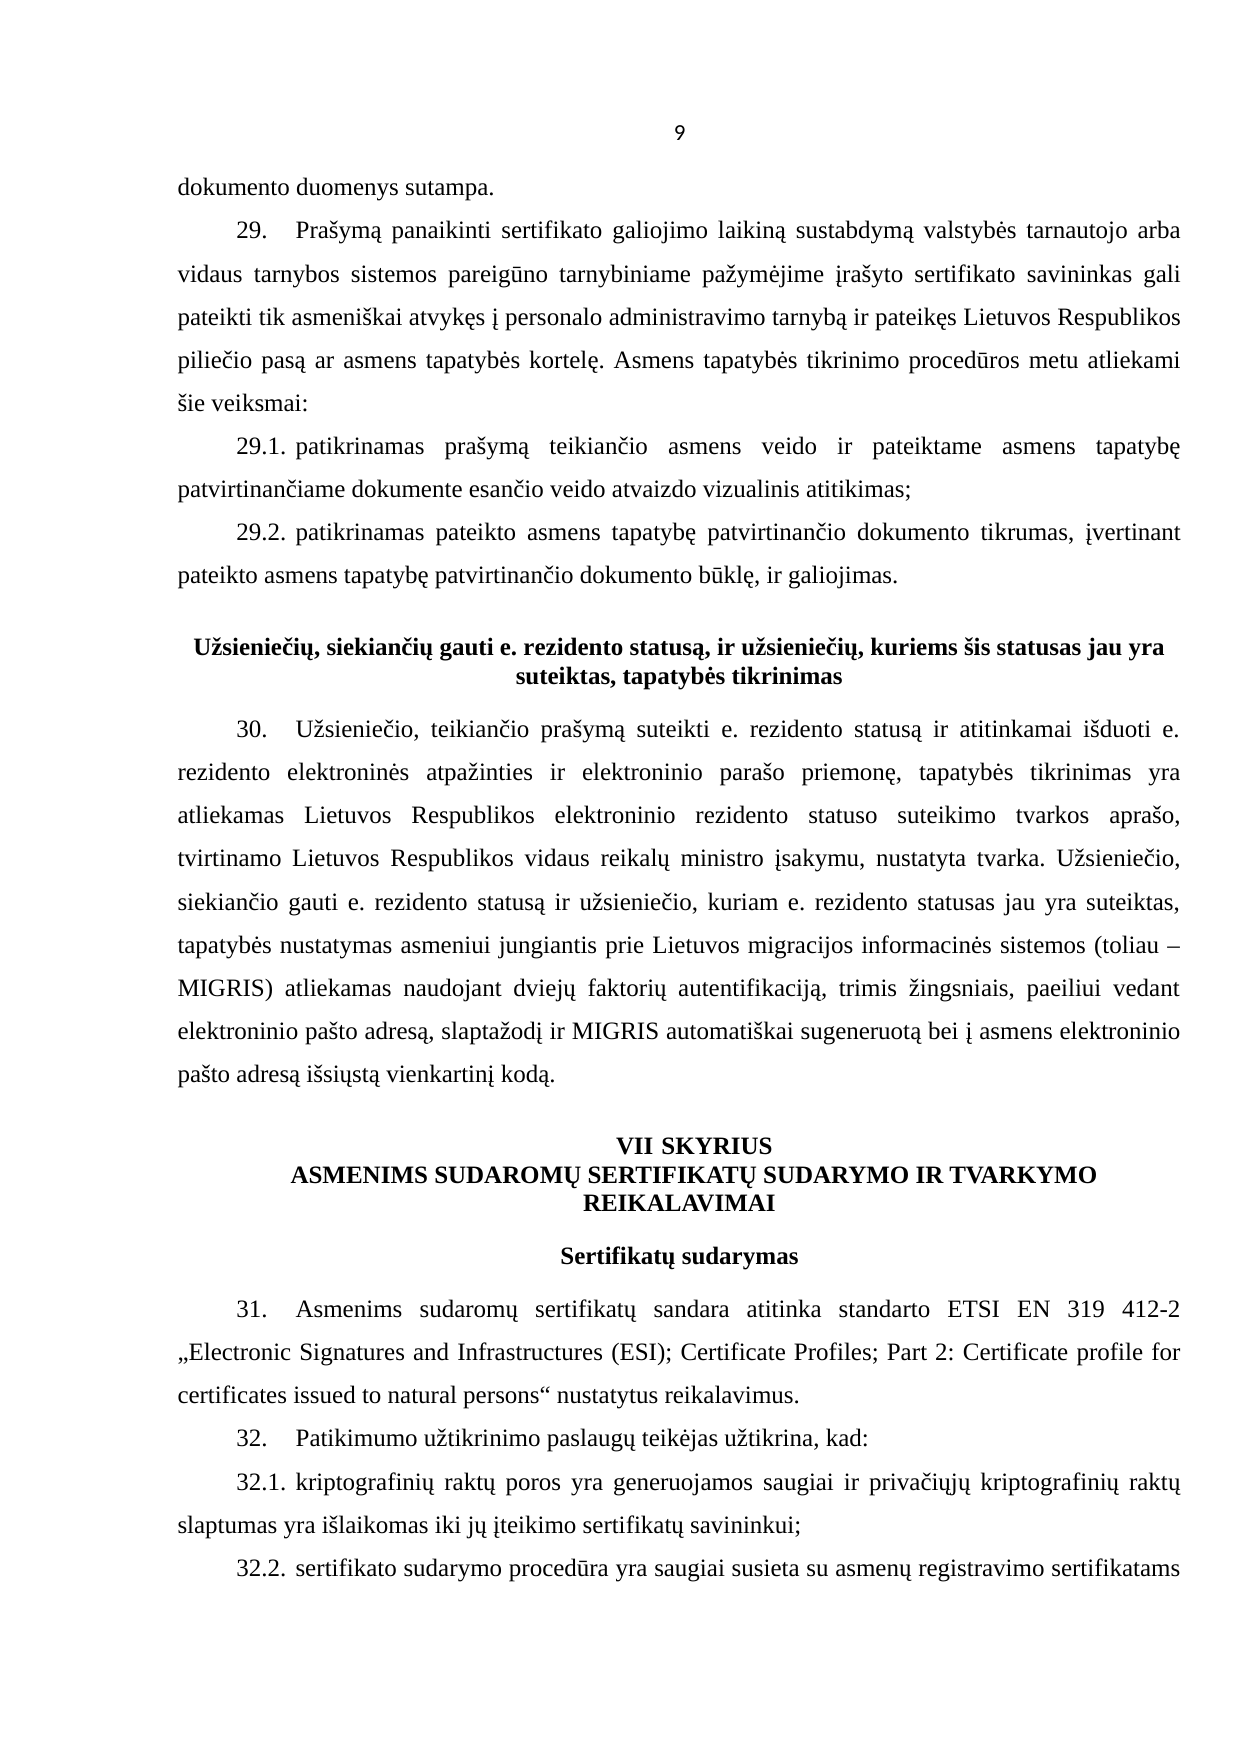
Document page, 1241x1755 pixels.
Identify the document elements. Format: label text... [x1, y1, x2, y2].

text 30. Užsieniečio, teikiančio prašymą suteikti e. rezidento statusą ir atitinkamai išduoti e. rezidento elektroninės atpažinties ir elektroninio parašo priemonę, tapatybės tikrinimas yra atliekamas Lietuvos Respublikos elektroninio rezidento statuso suteikimo tvarkos aprašo, tvirtinamo Lietuvos Respublikos vidaus reikalų ministro įsakymu, nustatyta tvarka. Užsieniečio, siekiančio gauti e. rezidento statusą ir užsieniečio, kuriam e. rezidento statusas jau yra suteiktas, tapatybės nustatymas asmeniui jungiantis prie Lietuvos migracijos informacinės sistemos (toliau – MIGRIS) atliekamas naudojant dviejų faktorių autentifikaciją, trimis žingsniais, paeiliui vedant elektroninio pašto adresą, slaptažodį ir MIGRIS automatiškai sugeneruotą bei į asmens elektroninio pašto adresą išsiųstą vienkartinį kodą. [177, 714, 1181, 1088]
text 29.1. patikrinamas prašymą teikiančio asmens veido ir pateiktame asmens tapatybę patvirtinančiame dokumente esančio veido atvaizdo vizualinis atitikimas; [177, 431, 1181, 503]
text dokumento duomenys sutampa. [177, 172, 1181, 201]
text 29. Prašymą panaikinti sertifikato galiojimo laikiną sustabdymą valstybės tarnautojo arba vidaus tarnybos sistemos pareigūno tarnybiniame pažymėjime įrašyto sertifikato savininkas gali pateikti tik asmeniškai atvykęs į personalo administravimo tarnybą ir pateikęs Lietuvos Respublikos piliečio pasą ar asmens tapatybės kortelę. Asmens tapatybės tikrinimo procedūros metu atliekami šie veiksmai: [177, 216, 1181, 417]
text 32.2. sertifikato sudarymo procedūra yra saugiai susieta su asmenų registravimo sertifikatams [177, 1553, 1181, 1582]
subtitle Užsieniečių, siekiančių gauti e. rezidento statusą, ir užsieniečių, kuriems šis statusas jau yra suteiktas, tapatybės tikrinimas [177, 632, 1181, 690]
text 32. Patikimumo užtikrinimo paslaugų teikėjas užtikrina, kad: [177, 1423, 1181, 1452]
subtitle Sertifikatų sudarymas [177, 1241, 1181, 1270]
text 31. Asmenims sudaromų sertifikatų sandara atitinka standarto ETSI EN 319 412-2 „Electronic Signatures and Infrastructures (ESI); Certificate Profiles; Part 2: Certificate profile for certificates issued to natural persons“ nustatytus reikalavimus. [177, 1294, 1181, 1409]
text VII SKYRIUS [177, 1131, 1181, 1160]
text ASMENIMS SUDAROMŲ SERTIFIKATŲ SUDARYMO IR TVARKYMO REIKALAVIMAI [177, 1160, 1181, 1217]
text 32.1. kriptografinių raktų poros yra generuojamos saugiai ir privačiųjų kriptografinių raktų slaptumas yra išlaikomas iki jų įteikimo sertifikatų savininkui; [177, 1467, 1181, 1538]
text 29.2. patikrinamas pateikto asmens tapatybę patvirtinančio dokumento tikrumas, įvertinant pateikto asmens tapatybę patvirtinančio dokumento būklę, ir galiojimas. [177, 517, 1181, 589]
